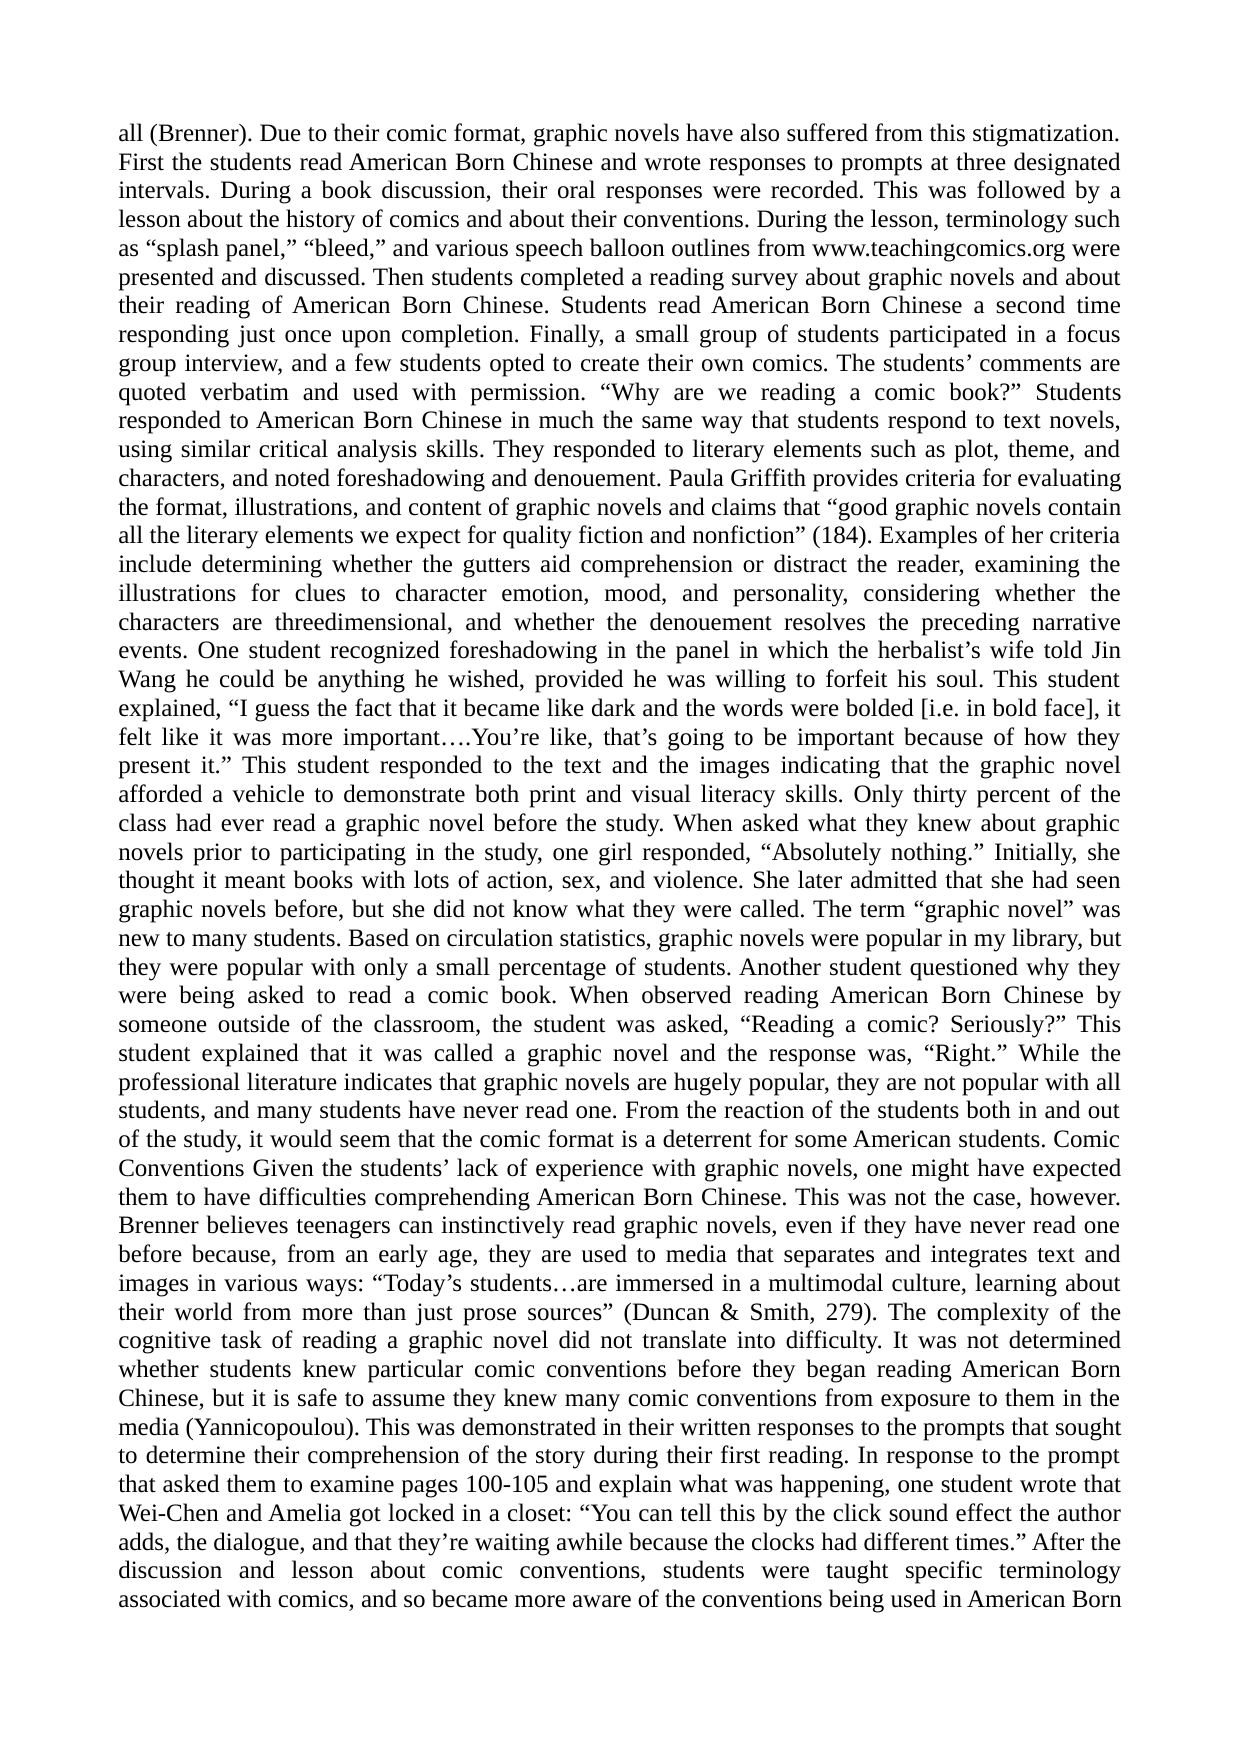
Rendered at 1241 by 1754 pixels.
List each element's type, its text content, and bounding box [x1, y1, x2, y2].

text all (Brenner). Due to their comic format, graphic novels have also suffered from this stigmatization. First the students read American Born Chinese and wrote responses to prompts at three designated intervals. During a book discussion, their oral responses were recorded. This was followed by a lesson about the history of comics and about their conventions. During the lesson, terminology such as “splash panel,” “bleed,” and various speech balloon outlines from www.teachingcomics.org were presented and discussed. Then students completed a reading survey about graphic novels and about their reading of American Born Chinese. Students read American Born Chinese a second time responding just once upon completion. Finally, a small group of students participated in a focus group interview, and a few students opted to create their own comics. The students’ comments are quoted verbatim and used with permission. “Why are we reading a comic book?” Students responded to American Born Chinese in much the same way that students respond to text novels, using similar critical analysis skills. They responded to literary elements such as plot, theme, and characters, and noted foreshadowing and denouement. Paula Griffith provides criteria for evaluating the format, illustrations, and content of graphic novels and claims that “good graphic novels contain all the literary elements we expect for quality fiction and nonfiction” (184). Examples of her criteria include determining whether the gutters aid comprehension or distract the reader, examining the illustrations for clues to character emotion, mood, and personality, considering whether the characters are threedimensional, and whether the denouement resolves the preceding narrative events. One student recognized foreshadowing in the panel in which the herbalist’s wife told Jin Wang he could be anything he wished, provided he was willing to forfeit his soul. This student explained, “I guess the fact that it became like dark and the words were bolded [i.e. in bold face], it felt like it was more important….You’re like, that’s going to be important because of how they present it.” This student responded to the text and the images indicating that the graphic novel afforded a vehicle to demonstrate both print and visual literacy skills. Only thirty percent of the class had ever read a graphic novel before the study. When asked what they knew about graphic novels prior to participating in the study, one girl responded, “Absolutely nothing.” Initially, she thought it meant books with lots of action, sex, and violence. She later admitted that she had seen graphic novels before, but she did not know what they were called. The term “graphic novel” was new to many students. Based on circulation statistics, graphic novels were popular in my library, but they were popular with only a small percentage of students. Another student questioned why they were being asked to read a comic book. When observed reading American Born Chinese by someone outside of the classroom, the student was asked, “Reading a comic? Seriously?” This student explained that it was called a graphic novel and the response was, “Right.” While the professional literature indicates that graphic novels are hugely popular, they are not popular with all students, and many students have never read one. From the reaction of the students both in and out of the study, it would seem that the comic format is a deterrent for some American students. Comic Conventions Given the students’ lack of experience with graphic novels, one might have expected them to have difficulties comprehending American Born Chinese. This was not the case, however. Brenner believes teenagers can instinctively read graphic novels, even if they have never read one before because, from an early age, they are used to media that separates and integrates text and images in various ways: “Today’s students…are immersed in a multimodal culture, learning about their world from more than just prose sources” (Duncan & Smith, 279). The complexity of the cognitive task of reading a graphic novel did not translate into difficulty. It was not determined whether students knew particular comic conventions before they began reading American Born Chinese, but it is safe to assume they knew many comic conventions from exposure to them in the media (Yannicopoulou). This was demonstrated in their written responses to the prompts that sought to determine their comprehension of the story during their first reading. In response to the prompt that asked them to examine pages 100-105 and explain what was happening, one student wrote that Wei-Chen and Amelia got locked in a closet: “You can tell this by the click sound effect the author adds, the dialogue, and that they’re waiting awhile because the clocks had different times.” After the discussion and lesson about comic conventions, students were taught specific terminology associated with comics, and so became more aware of the conventions being used in American Born [118, 118, 1122, 1613]
